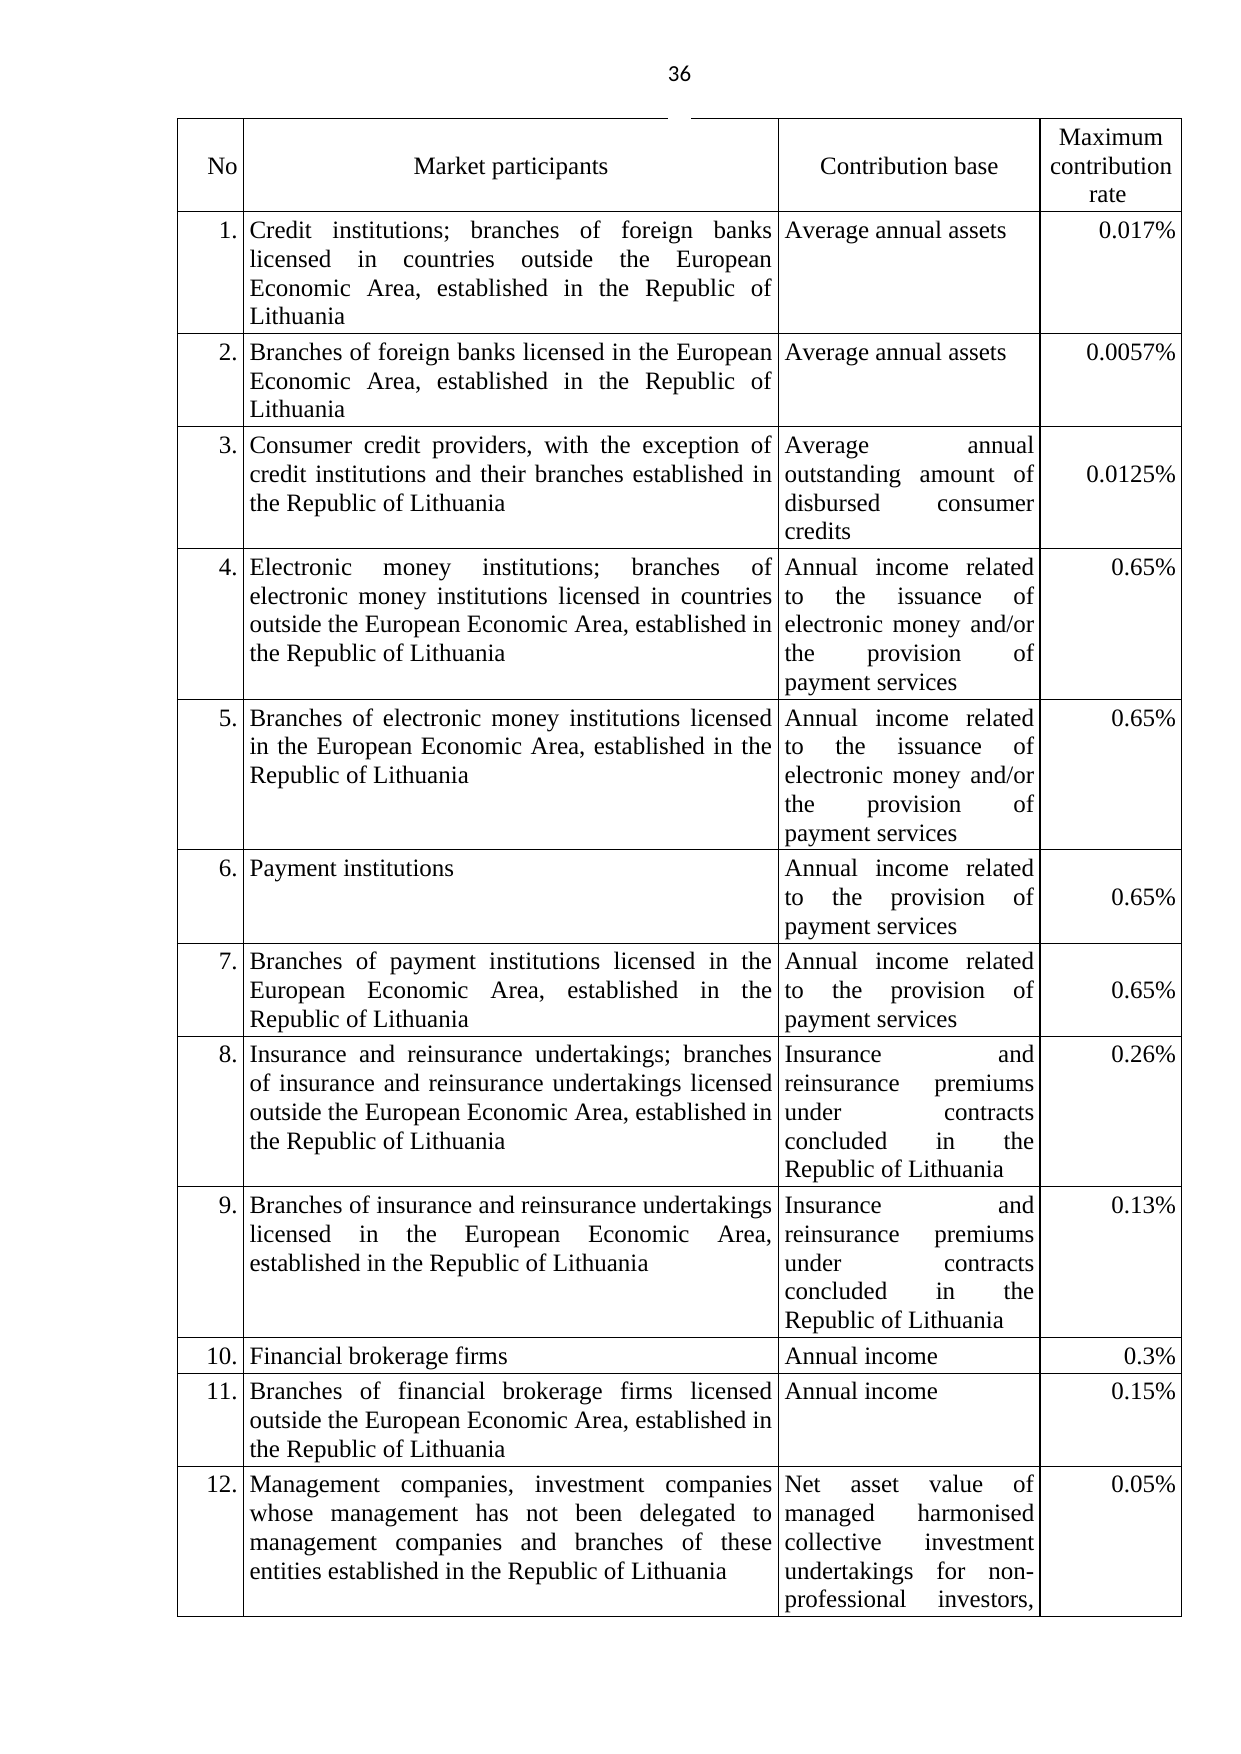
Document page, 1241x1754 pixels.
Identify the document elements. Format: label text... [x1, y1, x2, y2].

table_header No [178, 119, 243, 211]
table_cell 2. [178, 334, 243, 426]
table_cell 0.05% [1041, 1467, 1181, 1616]
table_cell 0.0057% [1041, 334, 1181, 426]
table_cell 4. [178, 549, 243, 699]
table_cell 6. [178, 850, 243, 942]
table_header Market participants [244, 119, 778, 211]
table_cell 0.3% [1041, 1338, 1181, 1372]
table_cell 0.0125% [1041, 427, 1181, 548]
table_cell Financial brokerage firms [244, 1338, 778, 1372]
table_cell Annual income related to the issuance of electronic money and/or the provision of payment services [779, 549, 1039, 699]
table_cell Average annual outstanding amount of disbursed consumer credits [779, 427, 1039, 548]
table_cell 8. [178, 1037, 243, 1186]
table_cell Insurance and reinsurance premiums under contracts concluded in the Republic of Lithuania [779, 1187, 1039, 1337]
table_cell Annual income related to the provision of payment services [779, 850, 1039, 942]
table_cell 0.65% [1041, 850, 1181, 942]
table_cell Branches of electronic money institutions licensed in the European Economic Area, established in the Republic of Lithuania [244, 700, 778, 849]
table_cell Annual income [779, 1338, 1039, 1372]
table_cell Annual income related to the issuance of electronic money and/or the provision of payment services [779, 700, 1039, 849]
table_cell Average annual assets [779, 212, 1039, 333]
table_cell 0.65% [1041, 700, 1181, 849]
table_cell Average annual assets [779, 334, 1039, 426]
table_cell 0.13% [1041, 1187, 1181, 1337]
table_cell 0.15% [1041, 1374, 1181, 1466]
table_cell Insurance and reinsurance undertakings; branches of insurance and reinsurance undertakings licensed outside the European Economic Area, established in the Republic of Lithuania [244, 1037, 778, 1186]
table_cell 11. [178, 1374, 243, 1466]
table_cell Branches of financial brokerage firms licensed outside the European Economic Area, established in the Republic of Lithuania [244, 1374, 778, 1466]
table_cell Management companies, investment companies whose management has not been delegated to management companies and branches of these entities established in the Republic of Lithuania [244, 1467, 778, 1616]
table_cell 0.65% [1041, 549, 1181, 699]
table_cell 0.26% [1041, 1037, 1181, 1186]
table_cell 12. [178, 1467, 243, 1616]
table_cell 1. [178, 212, 243, 333]
table_cell Electronic money institutions; branches of electronic money institutions licensed in countries outside the European Economic Area, established in the Republic of Lithuania [244, 549, 778, 699]
table_cell 9. [178, 1187, 243, 1337]
table_cell 0.017% [1041, 212, 1181, 333]
table_cell Insurance and reinsurance premiums under contracts concluded in the Republic of Lithuania [779, 1037, 1039, 1186]
table_cell Branches of payment institutions licensed in the European Economic Area, established in the Republic of Lithuania [244, 944, 778, 1036]
table_cell Branches of foreign banks licensed in the European Economic Area, established in the Republic of Lithuania [244, 334, 778, 426]
table_cell Consumer credit providers, with the exception of credit institutions and their branches established in the Republic of Lithuania [244, 427, 778, 548]
table_cell 7. [178, 944, 243, 1036]
table_cell Branches of insurance and reinsurance undertakings licensed in the European Economic Area, established in the Republic of Lithuania [244, 1187, 778, 1337]
table_cell Payment institutions [244, 850, 778, 942]
table_cell 10. [178, 1338, 243, 1372]
table_header Maximum contribution rate [1041, 119, 1181, 211]
table_cell 5. [178, 700, 243, 849]
table_cell Credit institutions; branches of foreign banks licensed in countries outside the European Economic Area, established in the Republic of Lithuania [244, 212, 778, 333]
table_cell Annual income related to the provision of payment services [779, 944, 1039, 1036]
table_cell Net asset value of managed harmonised collective investment undertakings for non-professional investors, [779, 1467, 1039, 1616]
table_cell 0.65% [1041, 944, 1181, 1036]
table_header Contribution base [779, 119, 1039, 211]
table_cell 3. [178, 427, 243, 548]
table_cell Annual income [779, 1374, 1039, 1466]
